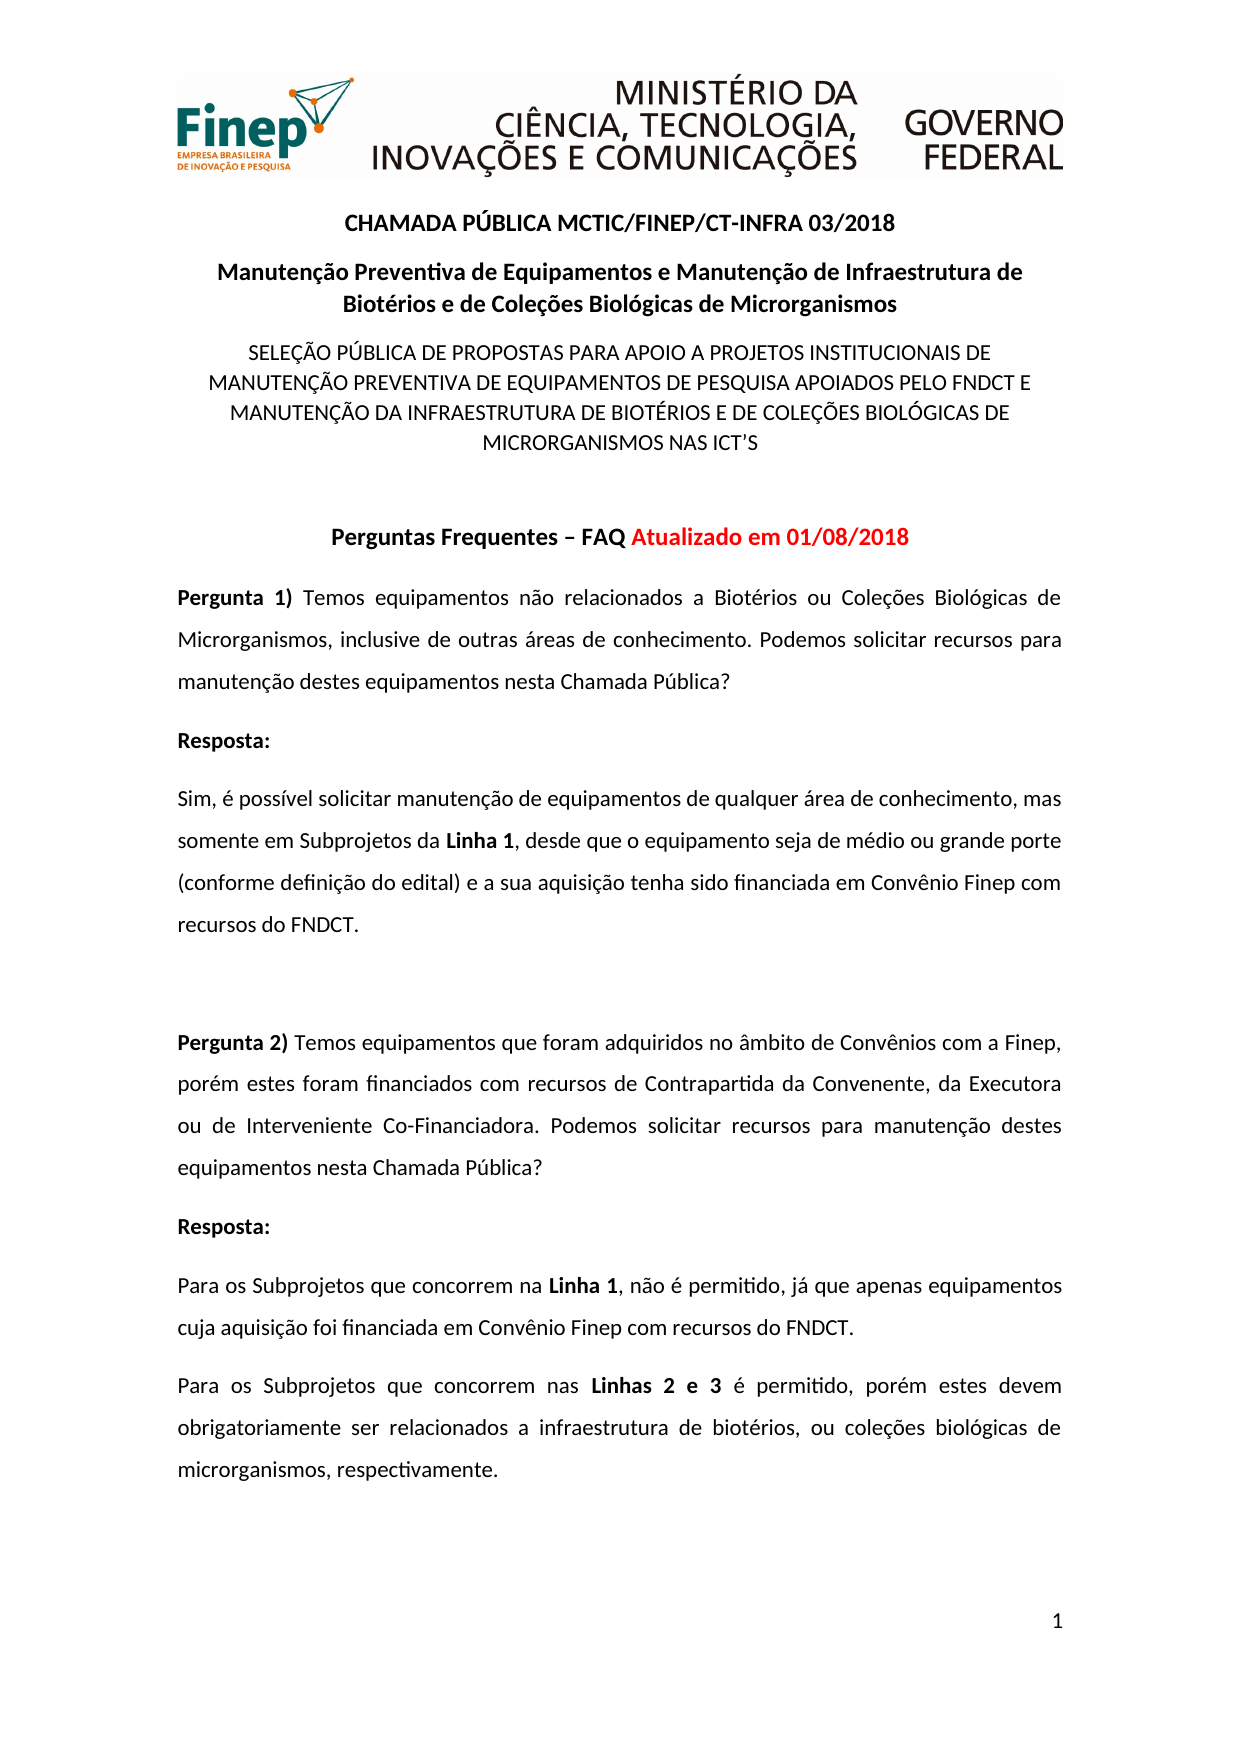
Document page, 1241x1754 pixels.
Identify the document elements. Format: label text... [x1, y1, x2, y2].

text Para os Subprojetos que concorrem nas Linhas 2 e 3 é permitido, porém estes devem obrigatoriamente ser relacionados a infraestrutura de biotérios, ou coleções biológicas de microrganismos, respectivamente. [177, 1371, 1063, 1483]
text Resposta: [177, 726, 1063, 754]
text CHAMADA PÚBLICA MCTIC/FINEP/CT-INFRA 03/2018 [177, 207, 1063, 237]
text Para os Subprojetos que concorrem na Linha 1, não é permitido, já que apenas equipamentos cuja aquisição foi financiada em Convênio Finep com recursos do FNDCT. [177, 1271, 1063, 1341]
text Resposta: [177, 1212, 1063, 1240]
text SELEÇÃO PÚBLICA DE PROPOSTAS PARA APOIO A PROJETOS INSTITUCIONAIS DE MANUTENÇÃO PREVENTIVA DE EQUIPAMENTOS DE PESQUISA APOIADOS PELO FNDCT E MANUTENÇÃO DA INFRAESTRUTURA DE BIOTÉRIOS E DE COLEÇÕES BIOLÓGICAS DE MICRORGANISMOS NAS ICT’S [177, 338, 1063, 456]
text Pergunta 1) Temos equipamentos não relacionados a Biotérios ou Coleções Biológicas de Microrganismos, inclusive de outras áreas de conhecimento. Podemos solicitar recursos para manutenção destes equipamentos nesta Chamada Pública? [177, 583, 1063, 695]
text Sim, é possível solicitar manutenção de equipamentos de qualquer área de conhecimento, mas somente em Subprojetos da Linha 1, desde que o equipamento seja de médio ou grande porte (conforme definição do edital) e a sua aquisição tenha sido financiada em Convênio Finep com recursos do FNDCT. [177, 784, 1063, 938]
text Perguntas Frequentes – FAQ Atualizado em 01/08/2018 [177, 521, 1063, 551]
text Pergunta 2) Temos equipamentos que foram adquiridos no âmbito de Convênios com a Finep, porém estes foram financiados com recursos de Contrapartida da Convenente, da Executora ou de Interveniente Co-Financiadora. Podemos solicitar recursos para manutenção destes equipamentos nesta Chamada Pública? [177, 1028, 1063, 1182]
text Manutenção Preventiva de Equipamentos e Manutenção de Infraestrutura de Biotérios e de Coleções Biológicas de Microrganismos [177, 256, 1063, 319]
